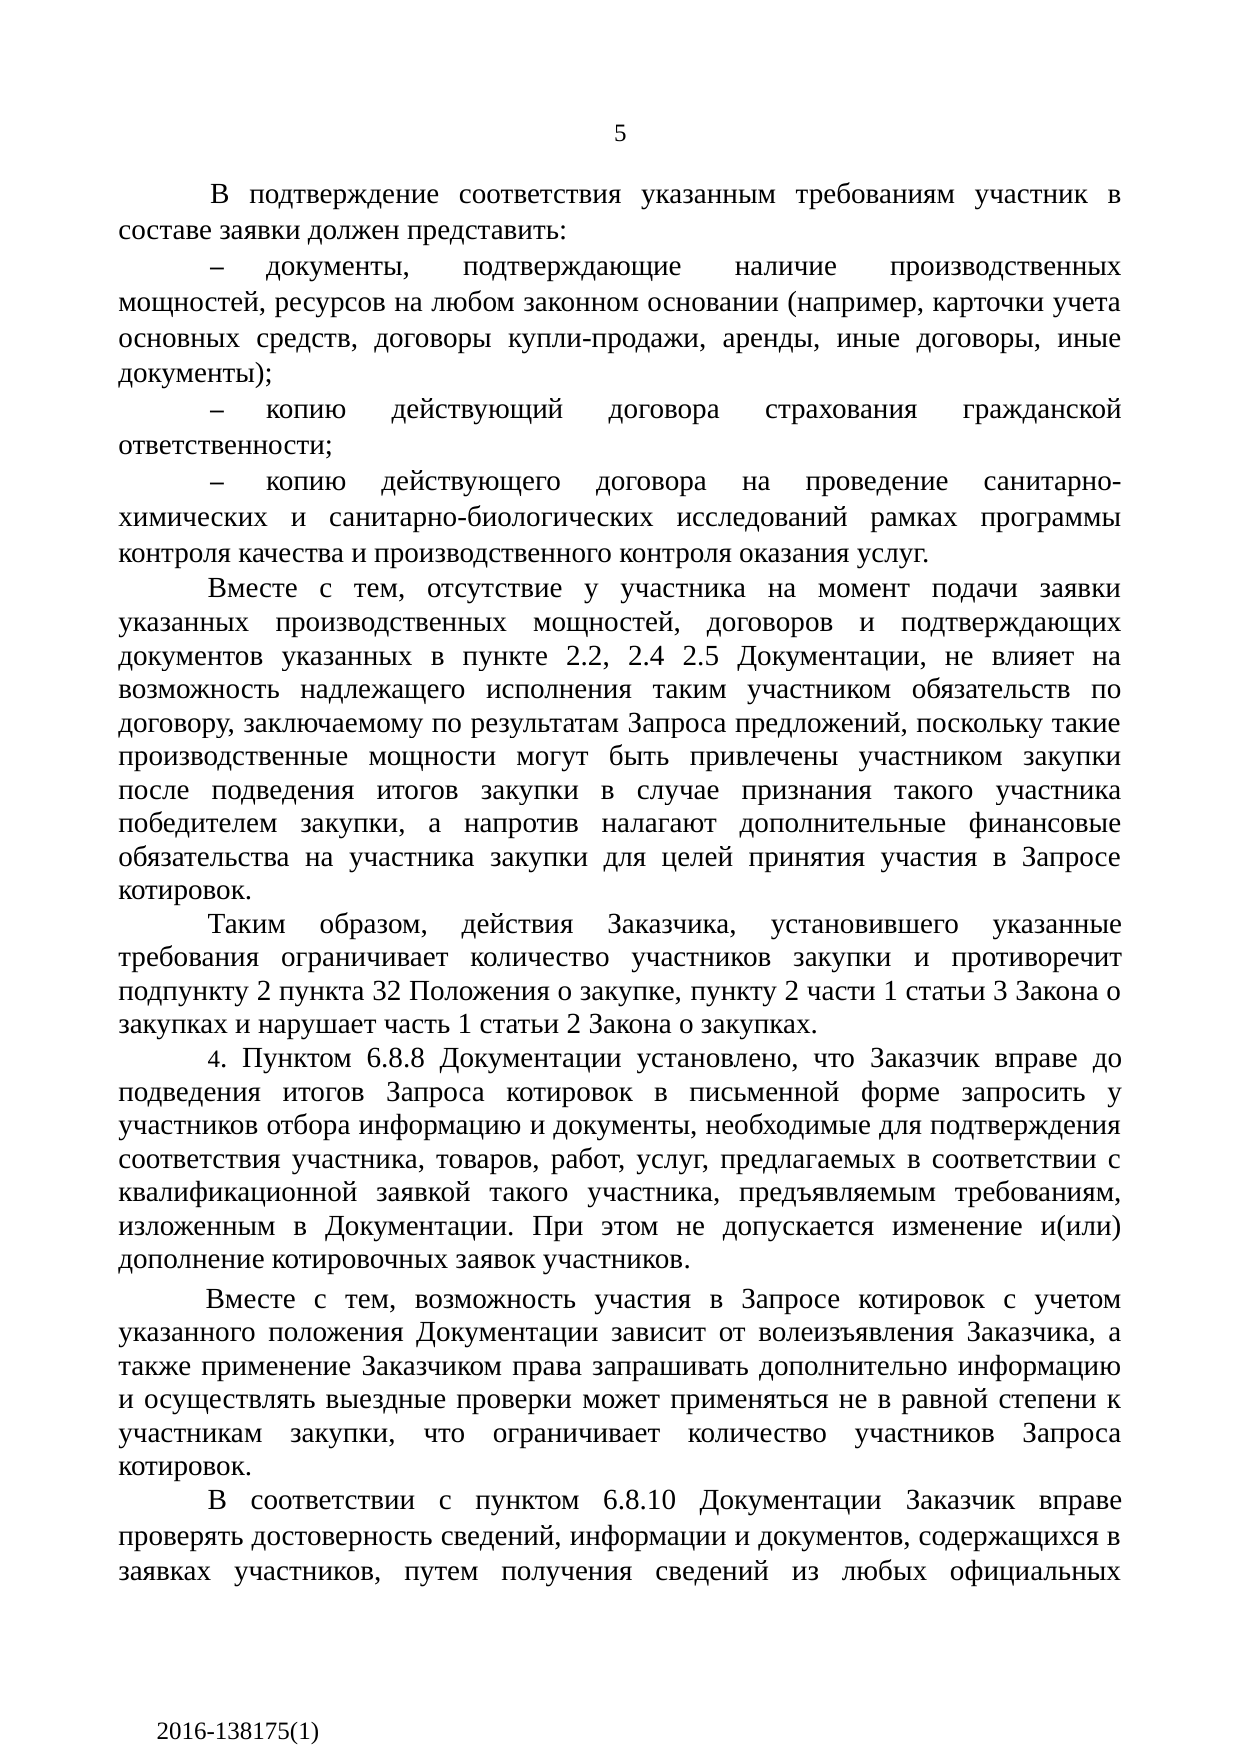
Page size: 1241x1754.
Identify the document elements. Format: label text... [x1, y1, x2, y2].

list документы, подтверждающие наличие производственных мощностей, ресурсов на любом законном основании (например, карточки учета основных средств, договоры купли-продажи, аренды, иные договоры, иные документы); [118, 248, 1122, 389]
text Таким образом, действия Заказчика, установившего указанные требования ограничивает количество участников закупки и противоречит подпункту 2 пункта 32 Положения о закупке, пункту 2 части 1 статьи 3 Закона о закупках и нарушает часть 1 статьи 2 Закона о закупках. [118, 906, 1122, 1040]
list копию действующего договора на проведение санитарно- химических и санитарно-биологических исследований рамках программы контроля качества и производственного контроля оказания услуг. [118, 463, 1122, 568]
text 4. Пунктом 6.8.8 Документации установлено, что Заказчик вправе до подведения итогов Запроса котировок в письменной форме запросить у участников отбора информацию и документы, необходимые для подтверждения соответствия участника, товаров, работ, услуг, предлагаемых в соответствии с квалификационной заявкой такого участника, предъявляемым требованиям, изложенным в Документации. При этом не допускается изменение и(или) дополнение котировочных заявок участников. [118, 1040, 1122, 1275]
list копию действующий договора страхования гражданской ответственности; [118, 391, 1122, 461]
text Вместе с тем, отсутствие у участника на момент подачи заявки указанных производственных мощностей, договоров и подтверждающих документов указанных в пункте 2.2, 2.4 2.5 Документации, не влияет на возможность надлежащего исполнения таким участником обязательств по договору, заключаемому по результатам Запроса предложений, поскольку такие производственные мощности могут быть привлечены участником закупки после подведения итогов закупки в случае признания такого участника победителем закупки, а напротив налагают дополнительные финансовые обязательства на участника закупки для целей принятия участия в Запросе котировок. [118, 571, 1122, 906]
text В подтверждение соответствия указанным требованиям участник в составе заявки должен представить: [118, 176, 1122, 246]
text Вместе с тем, возможность участия в Запросе котировок с учетом указанного положения Документации зависит от волеизъявления Заказчика, а также применение Заказчиком права запрашивать дополнительно информацию и осуществлять выездные проверки может применяться не в равной степени к участникам закупки, что ограничивает количество участников Запроса котировок. [118, 1281, 1122, 1482]
text В соответствии с пунктом 6.8.10 Документации Заказчик вправе проверять достоверность сведений, информации и документов, содержащихся в заявках участников, путем получения сведений из любых официальных [118, 1482, 1122, 1587]
